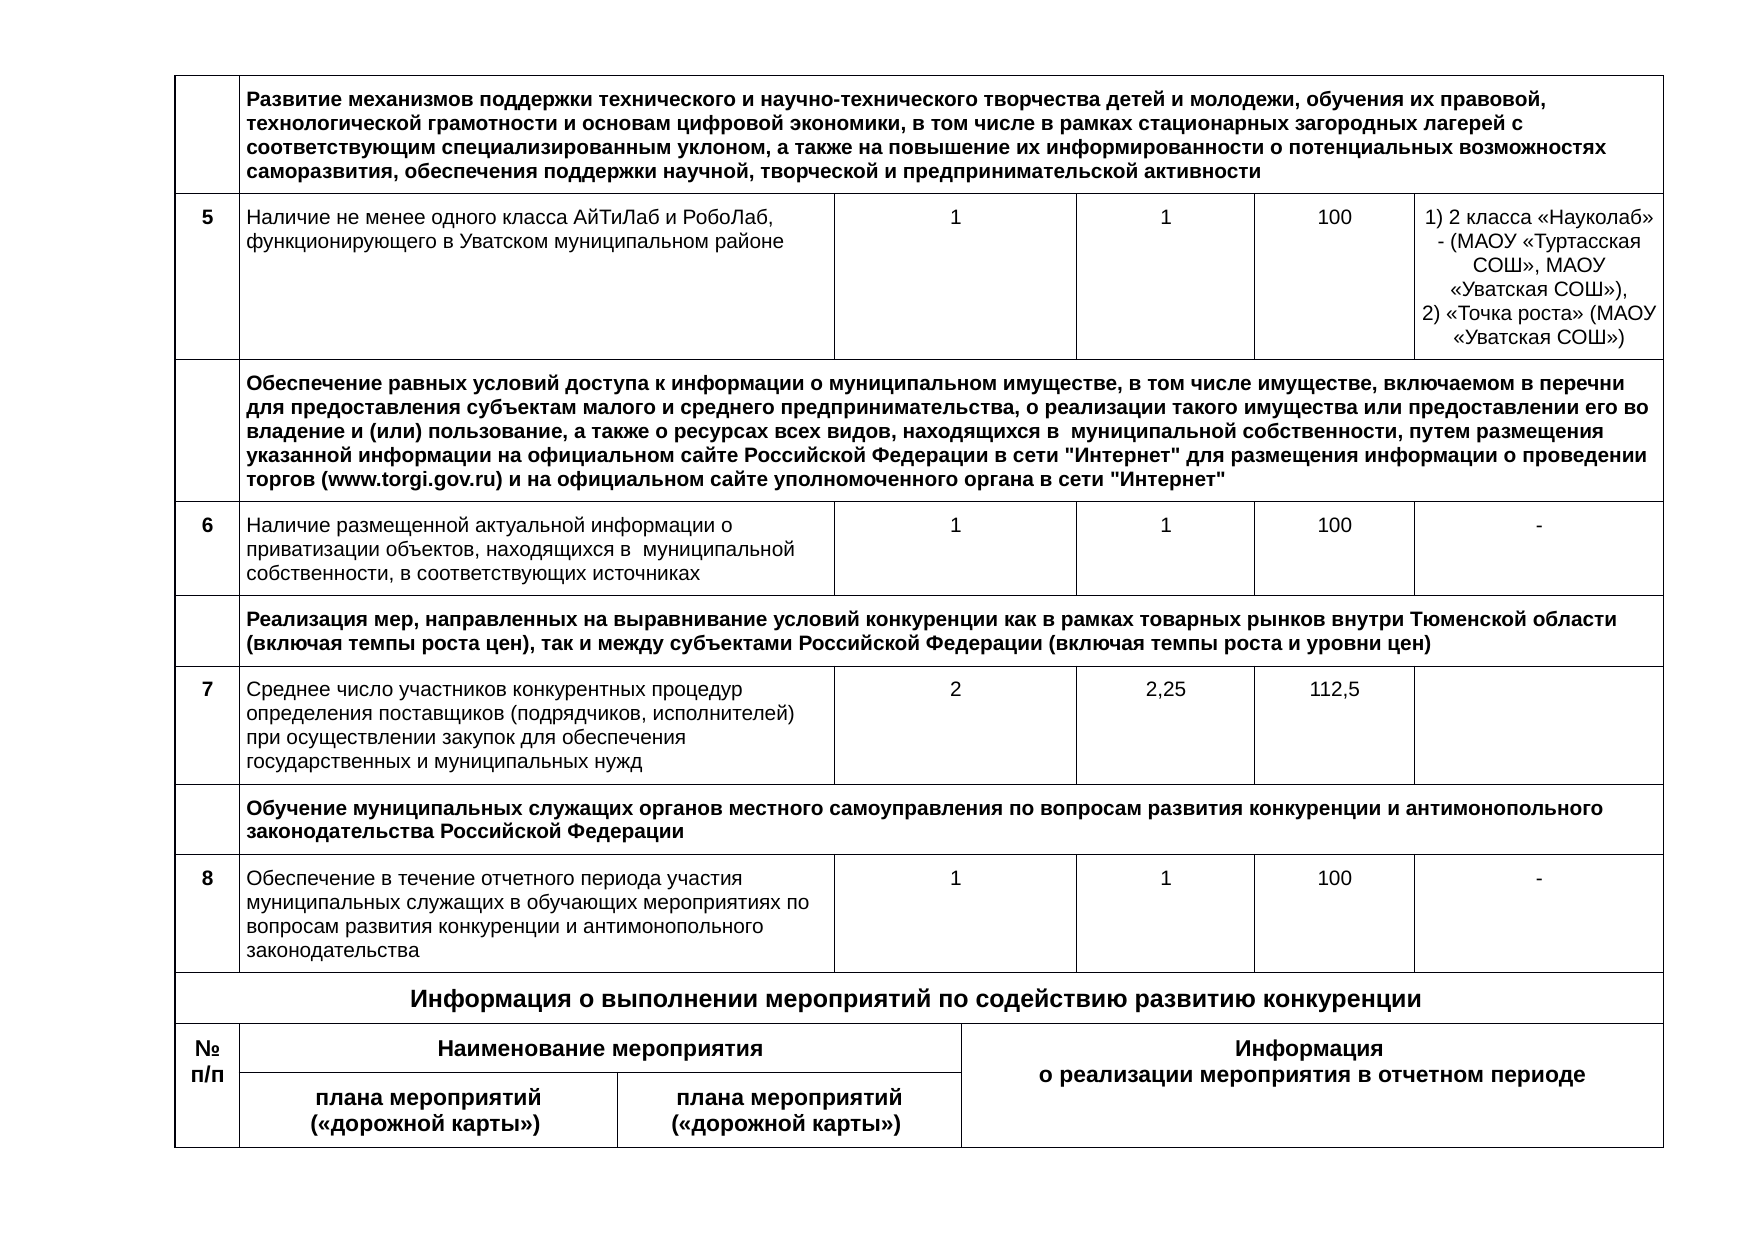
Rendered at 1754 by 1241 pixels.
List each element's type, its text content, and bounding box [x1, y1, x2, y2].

table_cell 100 [1255, 194, 1414, 359]
table_cell 1 [1077, 855, 1254, 972]
table_cell 8 [176, 855, 239, 972]
table_cell [1415, 667, 1663, 784]
table_cell 7 [176, 667, 239, 784]
table_cell [176, 76, 239, 193]
table_cell Наличие не менее одного класса АйТиЛаб и РобоЛаб, функционирующего в Уватском муниципальном районе [240, 194, 834, 359]
table_cell - [1415, 502, 1663, 595]
table_cell 1) 2 класса «Науколаб» - (МАОУ «Туртасская СОШ», МАОУ «Уватская СОШ»), 2) «Точка роста» (МАОУ «Уватская СОШ») [1415, 194, 1663, 359]
table_cell 100 [1255, 502, 1414, 595]
table_cell Обеспечение равных условий доступа к информации о муниципальном имуществе, в том числе имуществе, включаемом в перечни для предоставления субъектам малого и среднего предпринимательства, о реализации такого имущества или предоставлении его во владение и (или) пользование, а также о ресурсах всех видов, находящихся в муниципальной собственности, путем размещения указанной информации на официальном сайте Российской Федерации в сети "Интернет" для размещения информации о проведении торгов (www.torgi.gov.ru) и на официальном сайте уполномоченного органа в сети "Интернет" [240, 360, 1663, 501]
table_cell Реализация мер, направленных на выравнивание условий конкуренции как в рамках товарных рынков внутри Тюменской области (включая темпы роста цен), так и между субъектами Российской Федерации (включая темпы роста и уровни цен) [240, 596, 1663, 666]
table_cell № п/п [176, 1024, 239, 1147]
table_cell 112,5 [1255, 667, 1414, 784]
table_cell Обеспечение в течение отчетного периода участия муниципальных служащих в обучающих мероприятиях по вопросам развития конкуренции и антимонопольного законодательства [240, 855, 834, 972]
table_cell плана мероприятий («дорожной карты») [618, 1073, 961, 1147]
table_cell [176, 360, 239, 501]
table_cell [176, 596, 239, 666]
table_cell 2,25 [1077, 667, 1254, 784]
table_cell Информация о реализации мероприятия в отчетном периоде [962, 1024, 1663, 1147]
table_cell - [1415, 855, 1663, 972]
table_cell 1 [1077, 194, 1254, 359]
table_cell 1 [835, 502, 1076, 595]
table_cell 1 [835, 855, 1076, 972]
table_cell Среднее число участников конкурентных процедур определения поставщиков (подрядчиков, исполнителей) при осуществлении закупок для обеспечения государственных и муниципальных нужд [240, 667, 834, 784]
table_cell [176, 785, 239, 854]
table_cell Наименование мероприятия [240, 1024, 961, 1072]
table_cell Информация о выполнении мероприятий по содействию развитию конкуренции [176, 973, 1663, 1023]
table_cell 2 [835, 667, 1076, 784]
table_cell Развитие механизмов поддержки технического и научно-технического творчества детей и молодежи, обучения их правовой, технологической грамотности и основам цифровой экономики, в том числе в рамках стационарных загородных лагерей с соответствующим специализированным уклоном, а также на повышение их информированности о потенциальных возможностях саморазвития, обеспечения поддержки научной, творческой и предпринимательской активности [240, 76, 1663, 193]
table_cell Наличие размещенной актуальной информации о приватизации объектов, находящихся в муниципальной собственности, в соответствующих источниках [240, 502, 834, 595]
table_cell 1 [1077, 502, 1254, 595]
table_cell 5 [176, 194, 239, 359]
table_cell 100 [1255, 855, 1414, 972]
table_cell Обучение муниципальных служащих органов местного самоуправления по вопросам развития конкуренции и антимонопольного законодательства Российской Федерации [240, 785, 1663, 854]
table_cell 1 [835, 194, 1076, 359]
table_cell 6 [176, 502, 239, 595]
table_cell плана мероприятий («дорожной карты») [240, 1073, 617, 1147]
